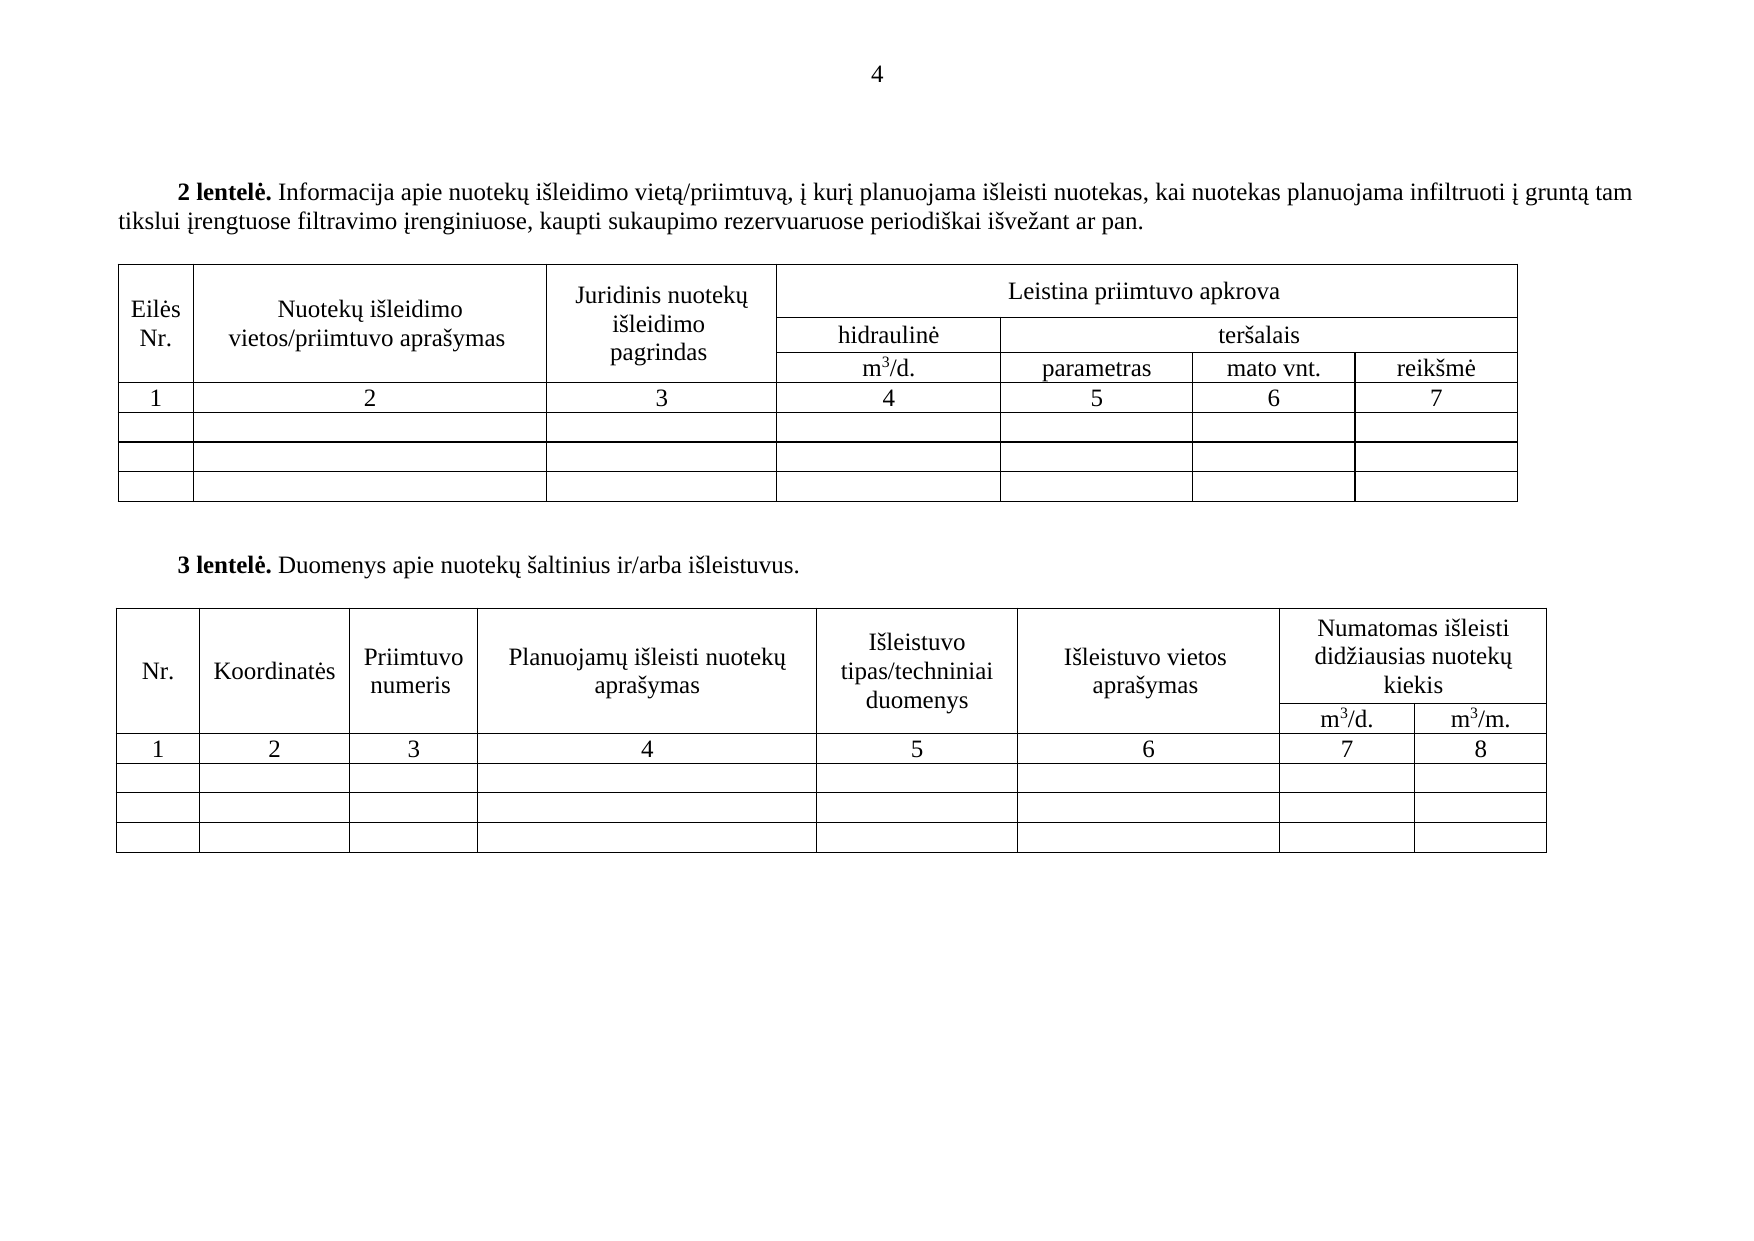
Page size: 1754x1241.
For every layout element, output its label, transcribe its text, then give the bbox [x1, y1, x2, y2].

table_header Nuotekų išleidimo vietos/priimtuvo aprašymas [194, 265, 546, 382]
table_cell [1280, 793, 1414, 822]
table_cell hidraulinė [777, 318, 1000, 352]
table_cell 4 [478, 734, 816, 762]
table_cell [777, 443, 1000, 471]
table_cell [1018, 823, 1279, 852]
table_cell [117, 793, 199, 822]
table_cell 4 [777, 383, 1000, 412]
table_cell 1 [117, 734, 199, 762]
table_header Išleistuvo tipas/techniniai duomenys [817, 609, 1017, 733]
table_header Leistina priimtuvo apkrova [777, 265, 1517, 317]
table_cell 5 [1001, 383, 1192, 412]
table_cell [350, 823, 477, 852]
text 3 lentelė. Duomenys apie nuotekų šaltinius ir/arba išleistuvus. [118, 550, 1636, 579]
table_cell [777, 472, 1000, 501]
table_cell [1193, 413, 1354, 441]
table_cell [478, 764, 816, 792]
table_cell 2 [194, 383, 546, 412]
table_cell [777, 413, 1000, 441]
table_cell [1001, 443, 1192, 471]
table_cell [1018, 764, 1279, 792]
table_cell parametras [1001, 353, 1192, 382]
table_header Išleistuvo vietos aprašymas [1018, 609, 1279, 733]
table_cell [478, 823, 816, 852]
table_cell [1415, 793, 1546, 822]
table_header Koordinatės [200, 609, 349, 733]
table_cell [119, 443, 193, 471]
table_cell m3/d. [777, 353, 1000, 382]
table_cell [1193, 472, 1354, 501]
table_cell [1356, 413, 1517, 441]
table_header Eilės Nr. [119, 265, 193, 382]
table_cell 1 [119, 383, 193, 412]
text 2 lentelė. Informacija apie nuotekų išleidimo vietą/priimtuvą, į kurį planuojama išleisti nuotekas, kai nuotekas planuojama infiltruoti į gruntą tam tikslui įrengtuose filtravimo įrenginiuose, kaupti sukaupimo rezervuaruose periodiškai išvežant ar pan. [118, 177, 1636, 235]
table_cell m3/d. [1280, 704, 1414, 733]
table_cell [1415, 823, 1546, 852]
table_cell [350, 764, 477, 792]
table_header Planuojamų išleisti nuotekų aprašymas [478, 609, 816, 733]
table_cell 6 [1193, 383, 1354, 412]
table_cell [1280, 823, 1414, 852]
table_cell [194, 472, 546, 501]
table_header Numatomas išleisti didžiausias nuotekų kiekis [1280, 609, 1546, 703]
table_cell [1415, 764, 1546, 792]
table_cell [547, 413, 776, 441]
table_cell 5 [817, 734, 1017, 762]
table_cell [119, 472, 193, 501]
table_cell [350, 793, 477, 822]
table_cell [478, 793, 816, 822]
table_cell 7 [1356, 383, 1517, 412]
table_cell [817, 793, 1017, 822]
table_cell [194, 443, 546, 471]
table_header Juridinis nuotekų išleidimo pagrindas [547, 265, 776, 382]
table_cell mato vnt. [1193, 353, 1354, 382]
table_cell [817, 764, 1017, 792]
table_cell teršalais [1001, 318, 1517, 352]
table_cell 2 [200, 734, 349, 762]
table_cell [1356, 472, 1517, 501]
table_cell [1280, 764, 1414, 792]
table_cell [117, 764, 199, 792]
table_cell 7 [1280, 734, 1414, 762]
table_cell [119, 413, 193, 441]
table_cell reikšmė [1356, 353, 1517, 382]
table_cell [200, 793, 349, 822]
table_cell [200, 764, 349, 792]
table_cell [1018, 793, 1279, 822]
table_cell [1193, 443, 1354, 471]
table_cell [200, 823, 349, 852]
table_cell [1356, 443, 1517, 471]
table_cell m3/m. [1415, 704, 1546, 733]
table_cell [547, 443, 776, 471]
table_cell 3 [350, 734, 477, 762]
table_cell [1001, 413, 1192, 441]
table_cell [117, 823, 199, 852]
table_cell [194, 413, 546, 441]
table_header Nr. [117, 609, 199, 733]
table_cell [1001, 472, 1192, 501]
table_cell 8 [1415, 734, 1546, 762]
table_cell [817, 823, 1017, 852]
table_cell [547, 472, 776, 501]
table_cell 6 [1018, 734, 1279, 762]
table_header Priimtuvo numeris [350, 609, 477, 733]
table_cell 3 [547, 383, 776, 412]
